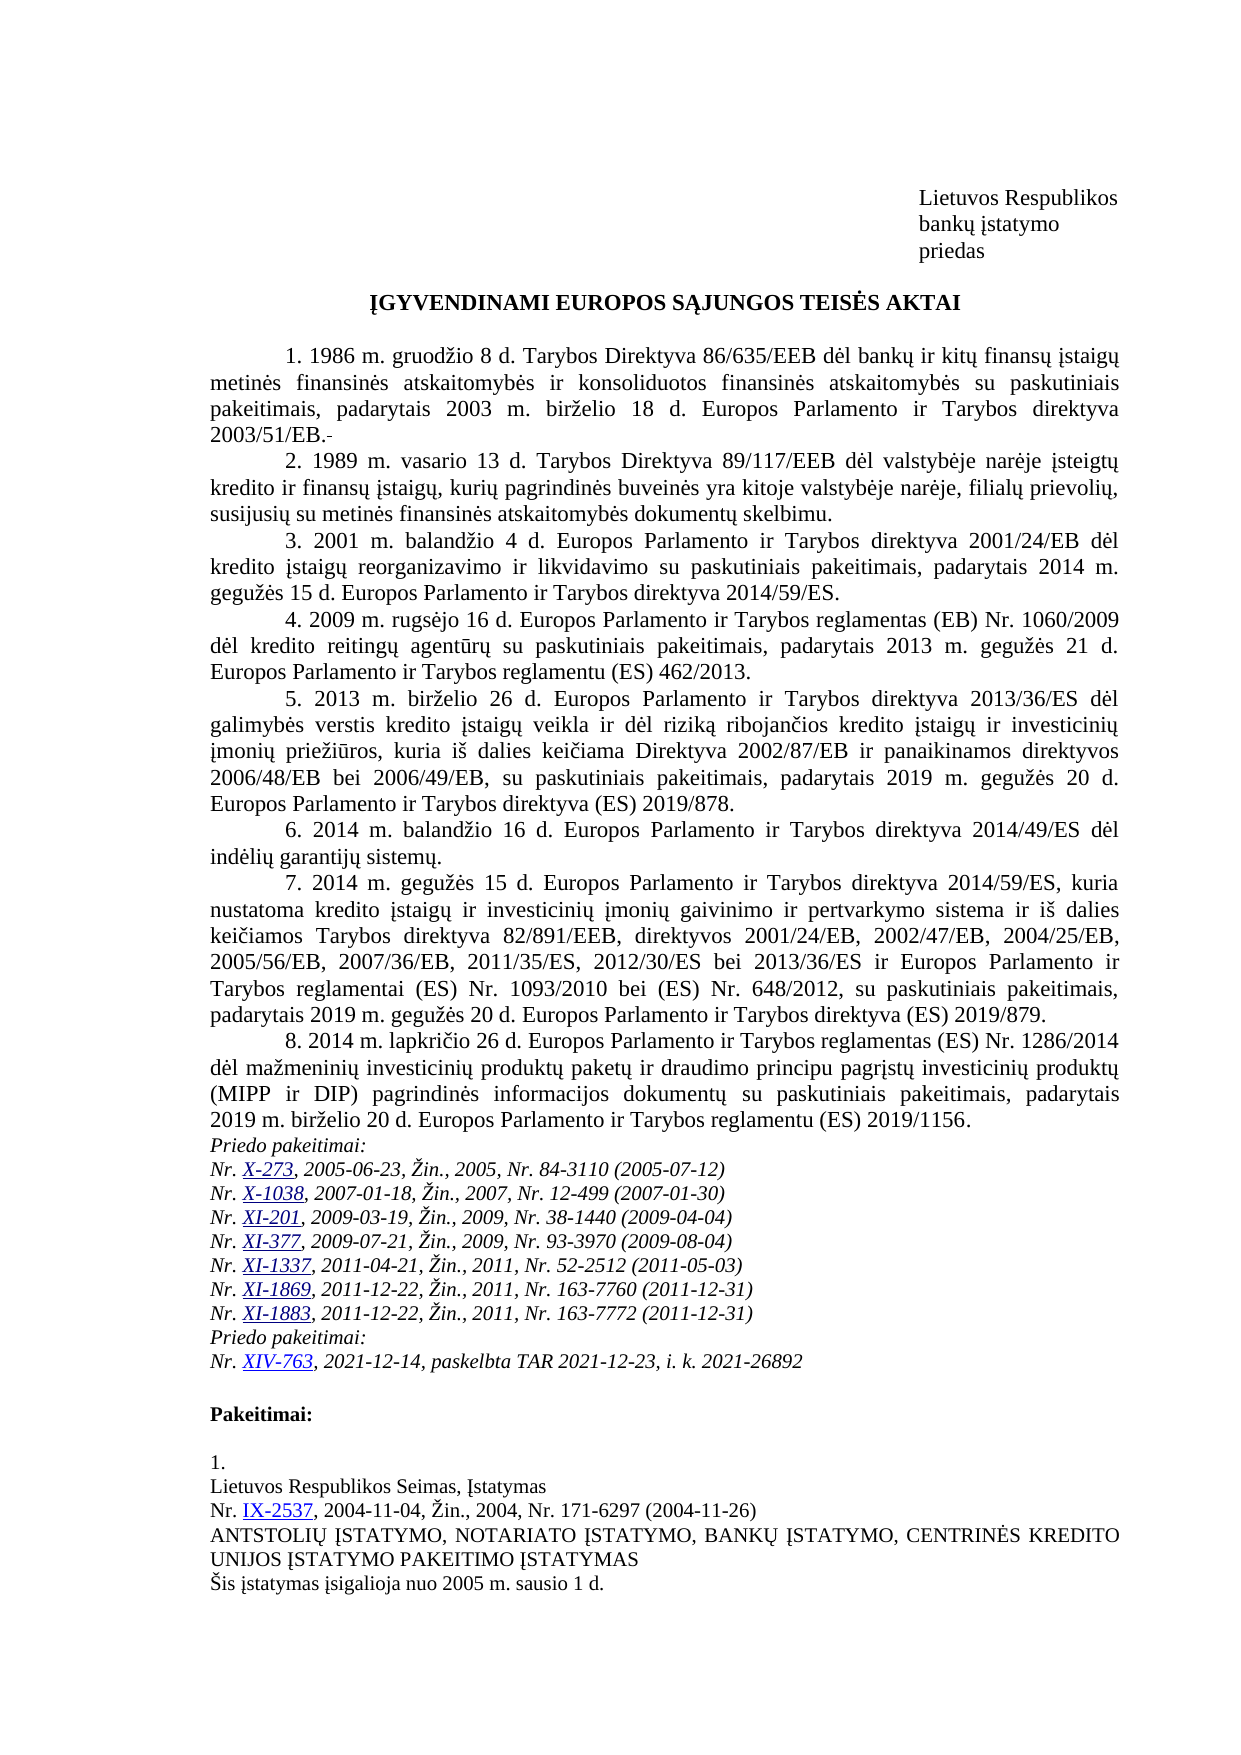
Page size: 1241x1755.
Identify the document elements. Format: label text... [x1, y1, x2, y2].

text Lietuvos Respublikos [210, 184, 1120, 210]
text priedas [210, 237, 1120, 263]
text 2. 1989 m. vasario 13 d. Tarybos Direktyva 89/117/EEB dėl valstybėje narėje įsteigtų kredito ir finansų įstaigų, kurių pagrindinės buveinės yra kitoje valstybėje narėje, filialų prievolių, susijusių su metinės finansinės atskaitomybės dokumentų skelbimu. [210, 448, 1120, 527]
text 5. 2013 m. birželio 26 d. Europos Parlamento ir Tarybos direktyva 2013/36/ES dėl galimybės verstis kredito įstaigų veikla ir dėl riziką ribojančios kredito įstaigų ir investicinių įmonių priežiūros, kuria iš dalies keičiama Direktyva 2002/87/EB ir panaikinamos direktyvos 2006/48/EB bei 2006/49/EB, su paskutiniais pakeitimais, padarytais 2019 m. gegužės 20 d. Europos Parlamento ir Tarybos direktyva (ES) 2019/878. [210, 685, 1120, 817]
text Pakeitimai: [210, 1402, 1120, 1426]
text Nr. X-1038, 2007-01-18, Žin., 2007, Nr. 12-499 (2007-01-30) [210, 1181, 1120, 1205]
text 3. 2001 m. balandžio 4 d. Europos Parlamento ir Tarybos direktyva 2001/24/EB dėl kredito įstaigų reorganizavimo ir likvidavimo su paskutiniais pakeitimais, padarytais 2014 m. gegužės 15 d. Europos Parlamento ir Tarybos direktyva 2014/59/ES. [210, 527, 1120, 606]
text Nr. XI-1337, 2011-04-21, Žin., 2011, Nr. 52-2512 (2011-05-03) [210, 1253, 1120, 1277]
text 6. 2014 m. balandžio 16 d. Europos Parlamento ir Tarybos direktyva 2014/49/ES dėl indėlių garantijų sistemų. [210, 817, 1120, 869]
text Nr. XI-377, 2009-07-21, Žin., 2009, Nr. 93-3970 (2009-08-04) [210, 1229, 1120, 1253]
text Nr. IX-2537, 2004-11-04, Žin., 2004, Nr. 171-6297 (2004-11-26) [210, 1498, 1120, 1522]
text Nr. XIV-763, 2021-12-14, paskelbta TAR 2021-12-23, i. k. 2021-26892 [210, 1349, 1120, 1373]
text ANTSTOLIŲ ĮSTATYMO, NOTARIATO ĮSTATYMO, BANKŲ ĮSTATYMO, CENTRINĖS KREDITO UNIJOS ĮSTATYMO PAKEITIMO ĮSTATYMAS [210, 1522, 1120, 1571]
text 1. 1986 m. gruodžio 8 d. Tarybos Direktyva 86/635/EEB dėl bankų ir kitų finansų įstaigų metinės finansinės atskaitomybės ir konsoliduotos finansinės atskaitomybės su paskutiniais pakeitimais, padarytais 2003 m. birželio 18 d. Europos Parlamento ir Tarybos direktyva 2003/51/EB. [210, 342, 1120, 448]
text bankų įstatymo [210, 210, 1120, 237]
text Priedo pakeitimai: [210, 1325, 1120, 1349]
text 1. [210, 1450, 1120, 1474]
text Nr. XI-1869, 2011-12-22, Žin., 2011, Nr. 163-7760 (2011-12-31) [210, 1277, 1120, 1301]
text Nr. X-273, 2005-06-23, Žin., 2005, Nr. 84-3110 (2005-07-12) [210, 1157, 1120, 1181]
text 7. 2014 m. gegužės 15 d. Europos Parlamento ir Tarybos direktyva 2014/59/ES, kuria nustatoma kredito įstaigų ir investicinių įmonių gaivinimo ir pertvarkymo sistema ir iš dalies keičiamos Tarybos direktyva 82/891/EEB, direktyvos 2001/24/EB, 2002/47/EB, 2004/25/EB, 2005/56/EB, 2007/36/EB, 2011/35/ES, 2012/30/ES bei 2013/36/ES ir Europos Parlamento ir Tarybos reglamentai (ES) Nr. 1093/2010 bei (ES) Nr. 648/2012, su paskutiniais pakeitimais, padarytais 2019 m. gegužės 20 d. Europos Parlamento ir Tarybos direktyva (ES) 2019/879. [210, 869, 1120, 1027]
text Nr. XI-201, 2009-03-19, Žin., 2009, Nr. 38-1440 (2009-04-04) [210, 1205, 1120, 1229]
text Šis įstatymas įsigalioja nuo 2005 m. sausio 1 d. [210, 1571, 1120, 1595]
text Lietuvos Respublikos Seimas, Įstatymas [210, 1474, 1120, 1498]
text Priedo pakeitimai: [210, 1133, 1120, 1157]
text ĮGYVENDINAMI EUROPOS SĄJUNGOS TEISĖS AKTAI [210, 289, 1120, 316]
text Nr. XI-1883, 2011-12-22, Žin., 2011, Nr. 163-7772 (2011-12-31) [210, 1301, 1120, 1325]
text 8. 2014 m. lapkričio 26 d. Europos Parlamento ir Tarybos reglamentas (ES) Nr. 1286/2014 dėl mažmeninių investicinių produktų paketų ir draudimo principu pagrįstų investicinių produktų (MIPP ir DIP) pagrindinės informacijos dokumentų su paskutiniais pakeitimais, padarytais 2019 m. birželio 20 d. Europos Parlamento ir Tarybos reglamentu (ES) 2019/1156. [210, 1027, 1120, 1133]
text 4. 2009 m. rugsėjo 16 d. Europos Parlamento ir Tarybos reglamentas (EB) Nr. 1060/2009 dėl kredito reitingų agentūrų su paskutiniais pakeitimais, padarytais 2013 m. gegužės 21 d. Europos Parlamento ir Tarybos reglamentu (ES) 462/2013. [210, 606, 1120, 685]
